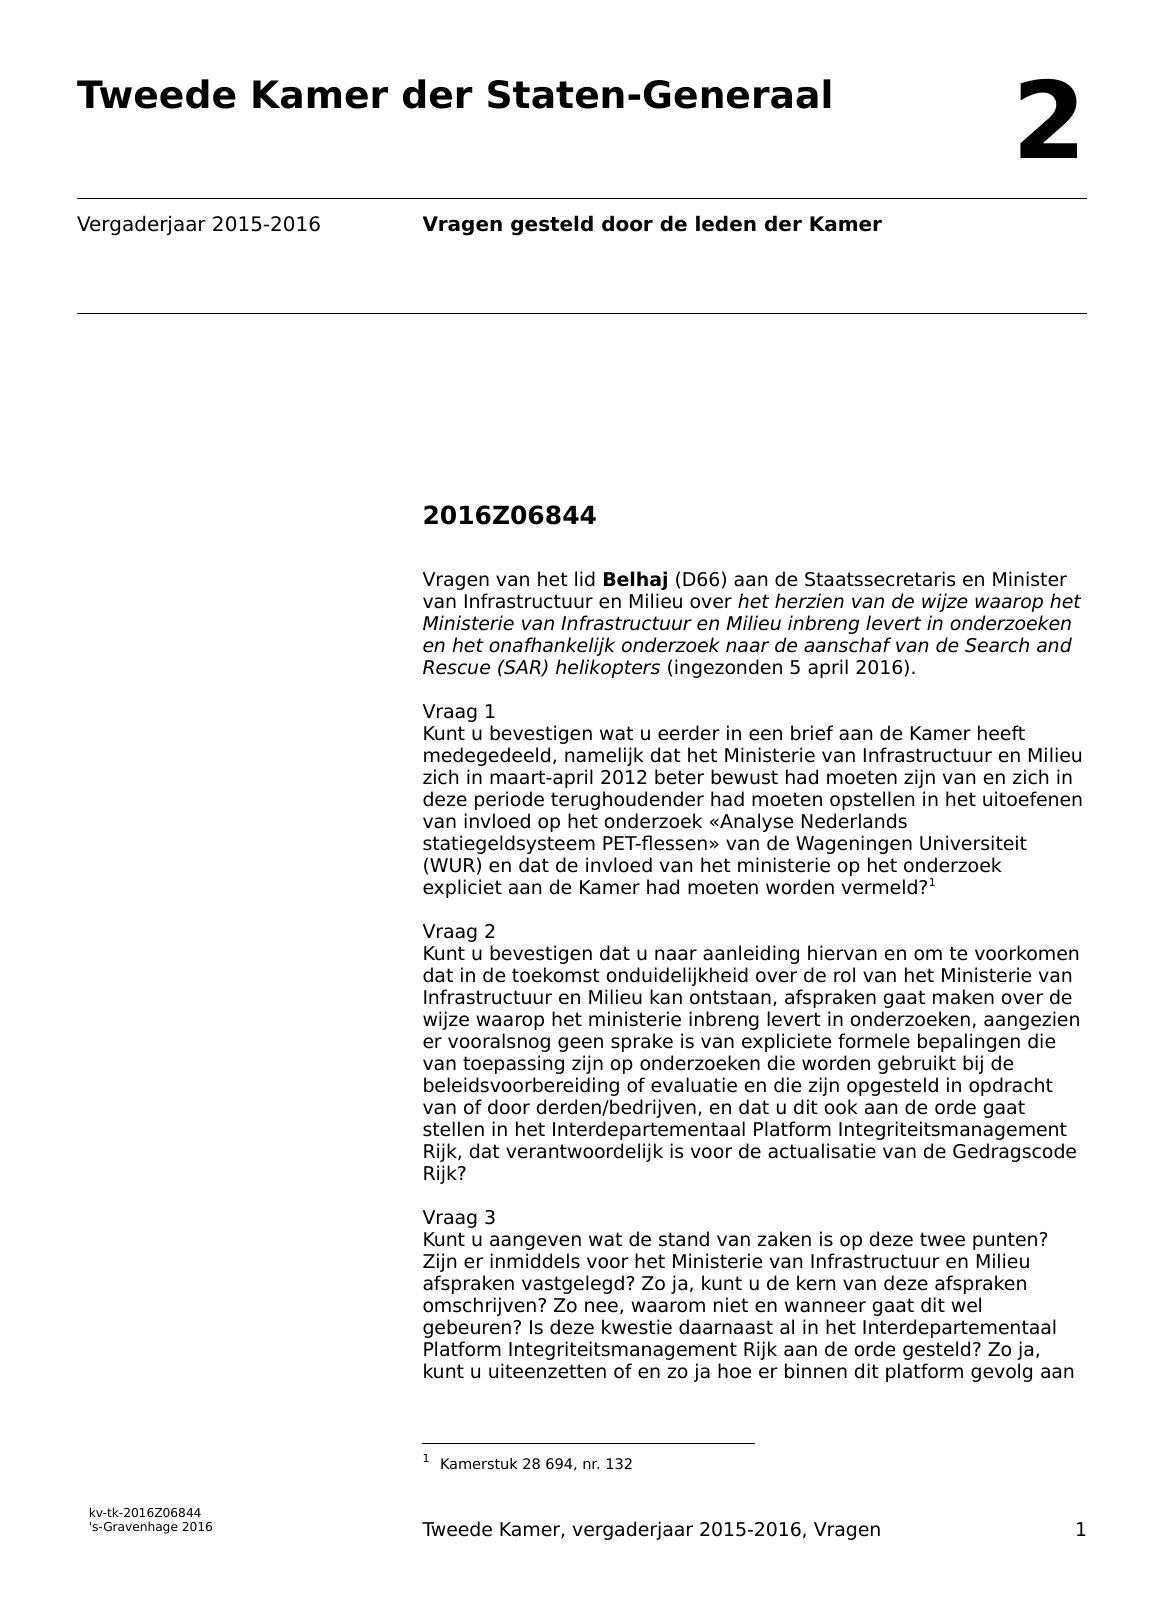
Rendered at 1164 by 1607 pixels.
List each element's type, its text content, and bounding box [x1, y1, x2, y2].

text Kamerstuk 28 694, nr. 132 [422, 1452, 1087, 1474]
text Kunt u bevestigen dat u naar aanleiding hiervan en om te voorkomen dat in de toekomst onduidelijkheid over de rol van het Ministerie van Infrastructuur en Milieu kan ontstaan, afspraken gaat maken over de wijze waarop het ministerie inbreng levert in onderzoeken, aangezien er vooralsnog geen sprake is van expliciete formele bepalingen die van toepassing zijn op onderzoeken die worden gebruikt bij de beleidsvoorbereiding of evaluatie en die zijn opgesteld in opdracht van of door derden/bedrijven, en dat u dit ook aan de orde gaat stellen in het Interdepartementaal Platform Integriteitsmanagement Rijk, dat verantwoordelijk is voor de actualisatie van de Gedragscode Rijk? [422, 943, 1087, 1184]
table_header 2 [886, 59, 1087, 198]
table_cell Vergaderjaar 2015-2016 [77, 199, 422, 313]
text 's-Gravenhage 2016 [88, 1520, 323, 1534]
table_header Tweede Kamer der Staten-Generaal [77, 59, 886, 198]
text Kunt u bevestigen wat u eerder in een brief aan de Kamer heeft medegedeeld, namelijk dat het Ministerie van Infrastructuur en Milieu zich in maart-april 2012 beter bewust had moeten zijn van en zich in deze periode terughoudender had moeten opstellen in het uitoefenen van invloed op het onderzoek «Analyse Nederlands statiegeldsysteem PET-flessen» van de Wageningen Universiteit (WUR) en dat de invloed van het ministerie op het onderzoek expliciet aan de Kamer had moeten worden vermeld? [422, 723, 1087, 899]
text kv-tk-2016Z06844 [88, 1506, 323, 1520]
text Vraag 2 [422, 921, 1087, 943]
text Vragen van het lid Belhaj (D66) aan de Staatssecretaris en Minister van Infrastructuur en Milieu over het herzien van de wijze waarop het Ministerie van Infrastructuur en Milieu inbreng levert in onderzoeken en het onafhankelijk onderzoek naar de aanschaf van de Search and Rescue (SAR) helikopters (ingezonden 5 april 2016). [422, 569, 1087, 679]
text Vraag 1 [422, 701, 1087, 723]
text 2016Z06844 [422, 501, 1087, 531]
text Kunt u aangeven wat de stand van zaken is op deze twee punten? Zijn er inmiddels voor het Ministerie van Infrastructuur en Milieu afspraken vastgelegd? Zo ja, kunt u de kern van deze afspraken omschrijven? Zo nee, waarom niet en wanneer gaat dit wel gebeuren? Is deze kwestie daarnaast al in het Interdepartementaal Platform Integriteitsmanagement Rijk aan de orde gesteld? Zo ja, kunt u uiteenzetten of en zo ja hoe er binnen dit platform gevolg aan [422, 1229, 1087, 1383]
table_cell Vragen gesteld door de leden der Kamer [422, 199, 1087, 313]
text Vraag 3 [422, 1207, 1087, 1229]
